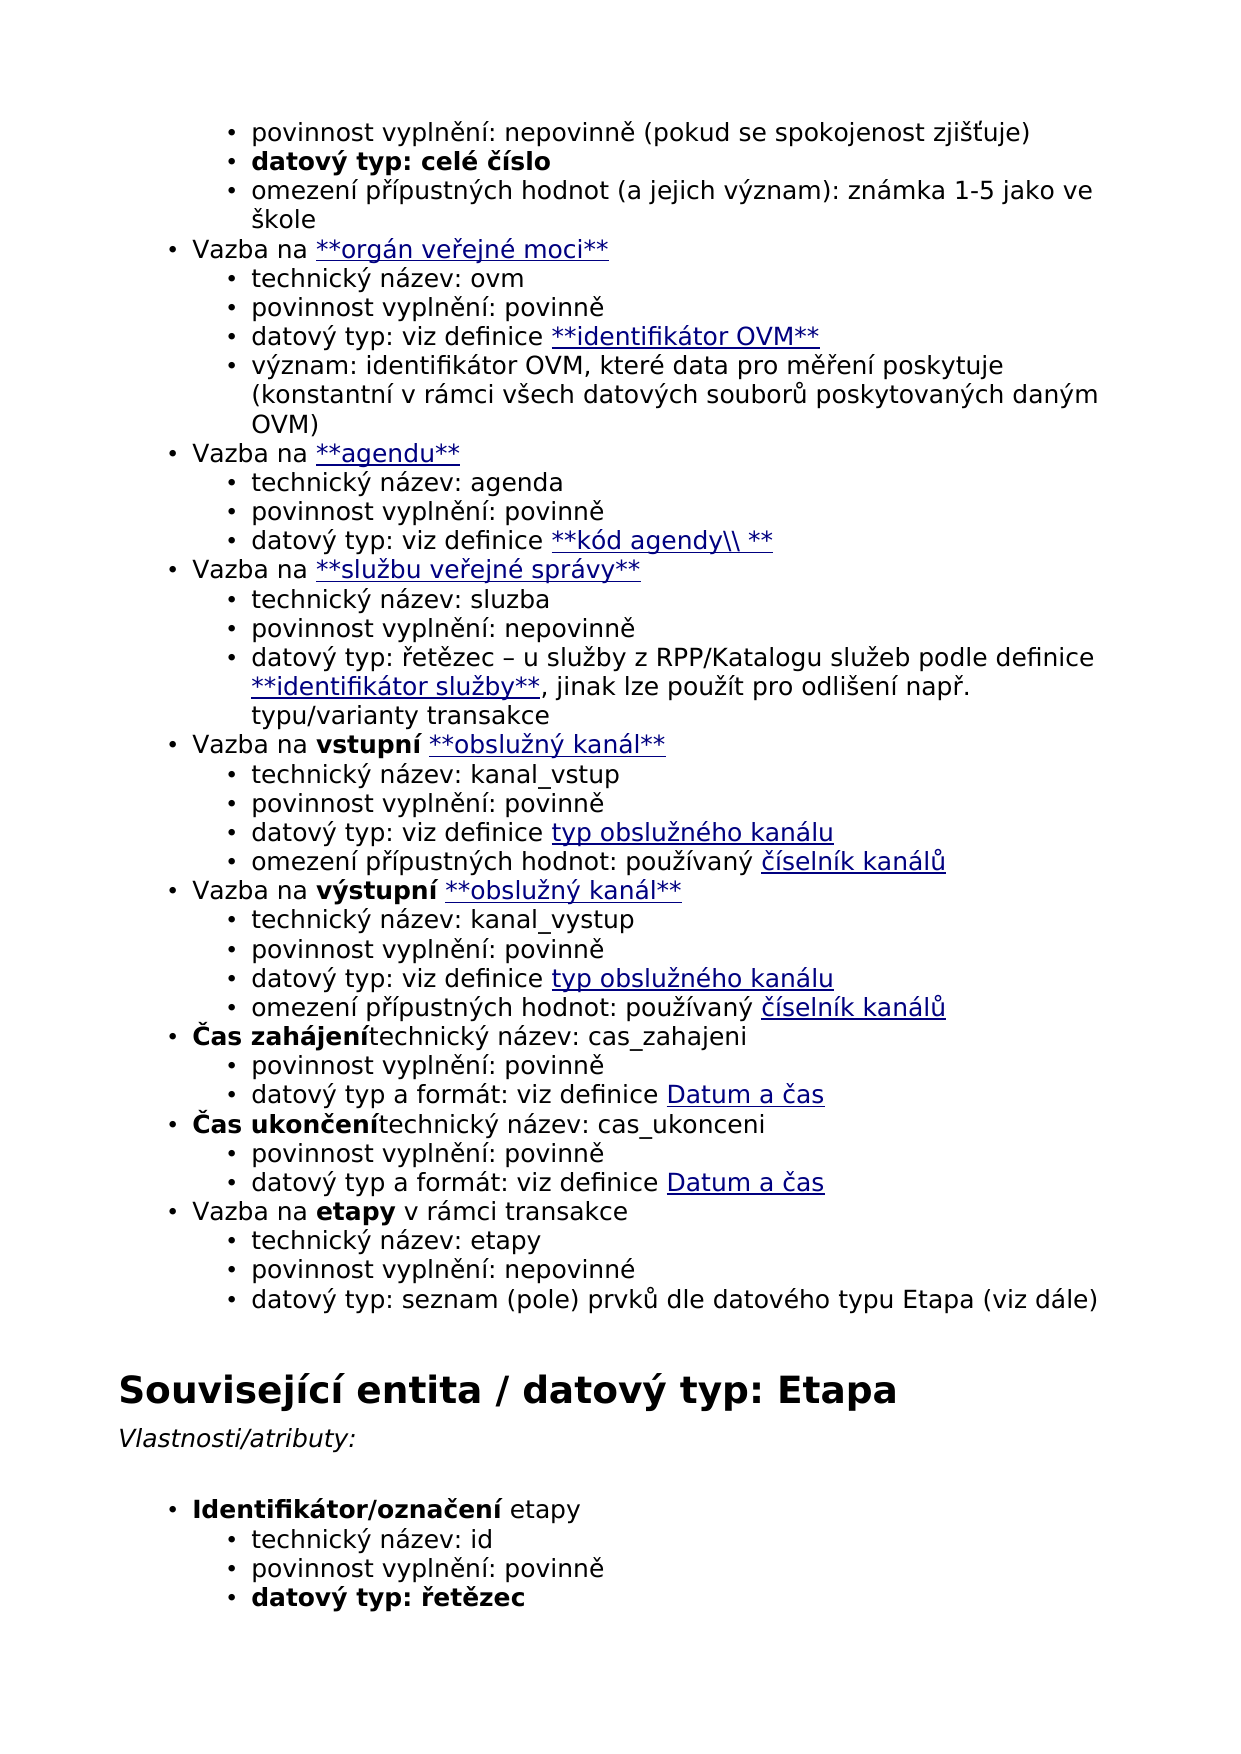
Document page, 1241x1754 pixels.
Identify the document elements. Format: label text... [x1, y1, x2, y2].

list datový typ: řetězec [236, 1583, 1122, 1612]
list Identifikátor/označení etapy [177, 1496, 1122, 1525]
list technický název: etapy [236, 1226, 1122, 1256]
list technický název: kanal_vstup [236, 760, 1122, 789]
list povinnost vyplnění: povinně [236, 1554, 1122, 1583]
list Vazba na **orgán veřejné moci** [177, 235, 1122, 264]
text Vlastnosti/atributy: [118, 1424, 1122, 1454]
list Vazba na **službu veřejné správy** [177, 556, 1122, 585]
list povinnost vyplnění: nepovinné [236, 1256, 1122, 1285]
list datový typ: viz definice typ obslužného kanálu [236, 818, 1122, 847]
list technický název: sluzba [236, 585, 1122, 614]
list Čas zahájenítechnický název: cas_zahajeni [177, 1022, 1122, 1051]
list omezení přípustných hodnot: používaný číselník kanálů [236, 847, 1122, 876]
list datový typ: celé číslo [236, 147, 1122, 176]
subtitle Související entita / datový typ: Etapa [118, 1368, 1122, 1412]
list povinnost vyplnění: povinně [236, 497, 1122, 526]
list Čas ukončenítechnický název: cas_ukonceni [177, 1110, 1122, 1139]
list omezení přípustných hodnot (a jejich význam): známka 1-5 jako ve škole [236, 176, 1122, 235]
list Vazba na výstupní **obslužný kanál** [177, 876, 1122, 906]
list povinnost vyplnění: povinně [236, 789, 1122, 818]
list Vazba na **agendu** [177, 439, 1122, 468]
list povinnost vyplnění: povinně [236, 935, 1122, 964]
list datový typ a formát: viz definice Datum a čas [236, 1081, 1122, 1110]
list význam: identifikátor OVM, které data pro měření poskytuje (konstantní v rámci všech datových souborů poskytovaných daným OVM) [236, 351, 1122, 439]
list Vazba na etapy v rámci transakce [177, 1197, 1122, 1226]
list Vazba na vstupní **obslužný kanál** [177, 731, 1122, 760]
list technický název: kanal_vystup [236, 906, 1122, 935]
list technický název: ovm [236, 264, 1122, 293]
list datový typ: viz definice typ obslužného kanálu [236, 964, 1122, 993]
list povinnost vyplnění: nepovinně (pokud se spokojenost zjišťuje) [236, 118, 1122, 147]
list omezení přípustných hodnot: používaný číselník kanálů [236, 993, 1122, 1022]
list povinnost vyplnění: povinně [236, 1051, 1122, 1081]
list datový typ: viz definice **kód agendy\\ ** [236, 526, 1122, 556]
list povinnost vyplnění: povinně [236, 1139, 1122, 1168]
list datový typ: řetězec – u služby z RPP/Katalogu služeb podle definice **identifikátor služby**, jinak lze použít pro odlišení např. typu/varianty transakce [236, 643, 1122, 731]
list technický název: agenda [236, 468, 1122, 497]
list povinnost vyplnění: povinně [236, 293, 1122, 322]
list technický název: id [236, 1525, 1122, 1554]
list datový typ: viz definice **identifikátor OVM** [236, 322, 1122, 351]
list datový typ: seznam (pole) prvků dle datového typu Etapa (viz dále) [236, 1285, 1122, 1314]
list datový typ a formát: viz definice Datum a čas [236, 1168, 1122, 1197]
list povinnost vyplnění: nepovinně [236, 614, 1122, 643]
